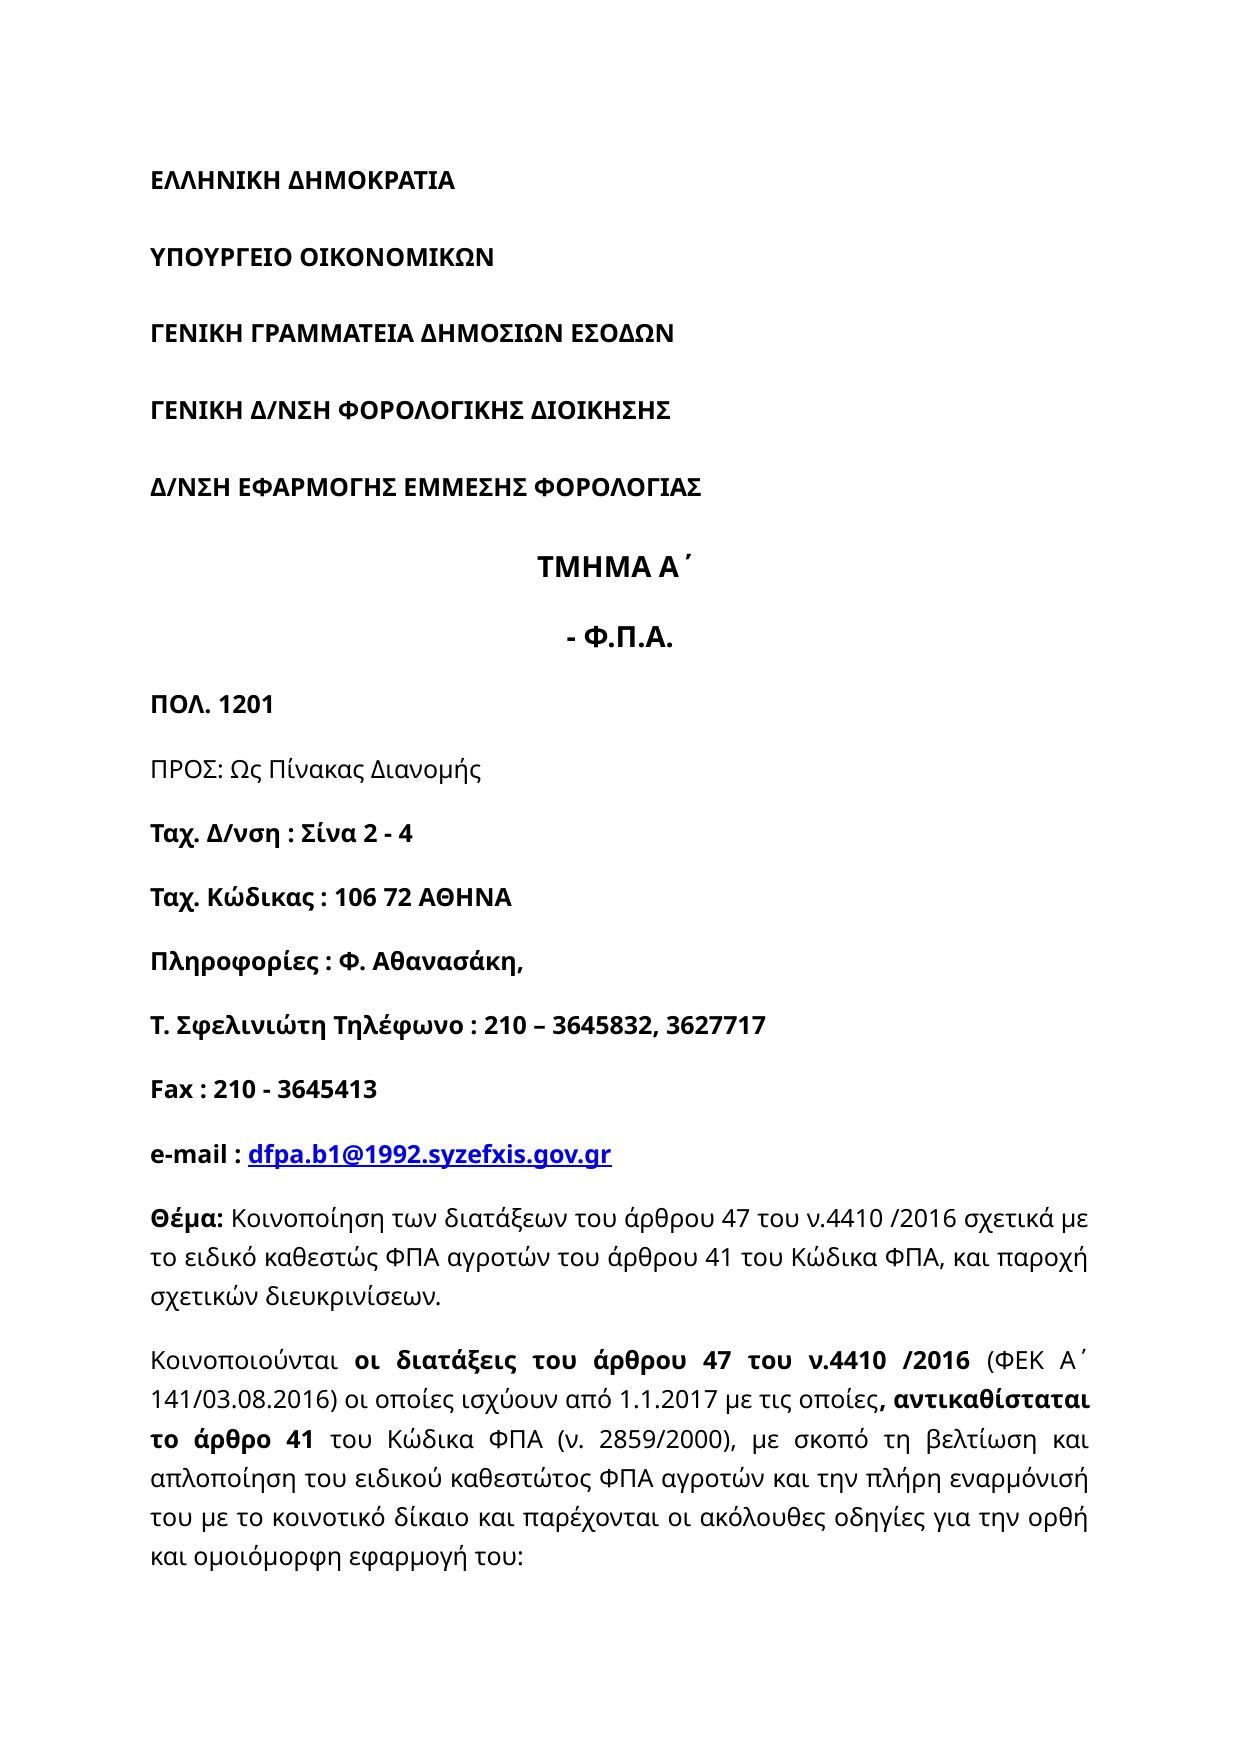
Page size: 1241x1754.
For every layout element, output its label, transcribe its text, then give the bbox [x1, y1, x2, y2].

text Κοινοποιούνται οι διατάξεις του άρθρου 47 του ν.4410 /2016 (ΦΕΚ Α΄ 141/03.08.2016) οι οποίες ισχύουν από 1.1.2017 με τις οποίες, αντικαθίσταται το άρθρο 41 του Κώδικα ΦΠΑ (ν. 2859/2000), με σκοπό τη βελτίωση και απλοποίηση του ειδικού καθεστώτος ΦΠΑ αγροτών και την πλήρη εναρμόνισή του με το κοινοτικό δίκαιο και παρέχονται οι ακόλουθες οδηγίες για την ορθή και ομοιόμορφη εφαρμογή του: [150, 1343, 1090, 1573]
text e-mail : dfpa.b1@1992.syzefxis.gov.gr [150, 1136, 1090, 1170]
text Fax : 210 - 3645413 [150, 1072, 1090, 1106]
text Ταχ. Κώδικας : 106 72 ΑΘΗΝΑ [150, 879, 1090, 914]
subtitle - Φ.Π.Α. [150, 616, 1090, 656]
text ΠΟΛ. 1201 [150, 687, 1090, 721]
text Ταχ. Δ/νση : Σίνα 2 - 4 [150, 815, 1090, 849]
title Δ/ΝΣΗ ΕΦΑΡΜΟΓΗΣ ΕΜΜΕΣΗΣ ΦΟΡΟΛΟΓΙΑΣ [150, 469, 1090, 503]
text ΠΡΟΣ: Ως Πίνακας Διανομής [150, 751, 1090, 785]
title ΕΛΛΗΝΙΚΗ ΔΗΜΟΚΡΑΤΙΑ [150, 162, 1090, 197]
text Τ. Σφελινιώτη Τηλέφωνο : 210 – 3645832, 3627717 [150, 1008, 1090, 1042]
subtitle ΤΜΗΜΑ Α΄ [150, 546, 1090, 586]
title ΓΕΝΙΚΗ Δ/ΝΣΗ ΦΟΡΟΛΟΓΙΚΗΣ ΔΙΟΙΚΗΣΗΣ [150, 392, 1090, 427]
title ΓΕΝΙΚΗ ΓΡΑΜΜΑΤΕΙΑ ΔΗΜΟΣΙΩΝ ΕΣΟΔΩΝ [150, 316, 1090, 350]
text Πληροφορίες : Φ. Αθανασάκη, [150, 944, 1090, 978]
text Θέμα: Κοινοποίηση των διατάξεων του άρθρου 47 του ν.4410 /2016 σχετικά με το ειδικό καθεστώς ΦΠΑ αγροτών του άρθρου 41 του Κώδικα ΦΠΑ, και παροχή σχετικών διευκρινίσεων. [150, 1200, 1090, 1313]
title ΥΠΟΥΡΓΕΙΟ ΟΙΚΟΝΟΜΙΚΩΝ [150, 239, 1090, 273]
